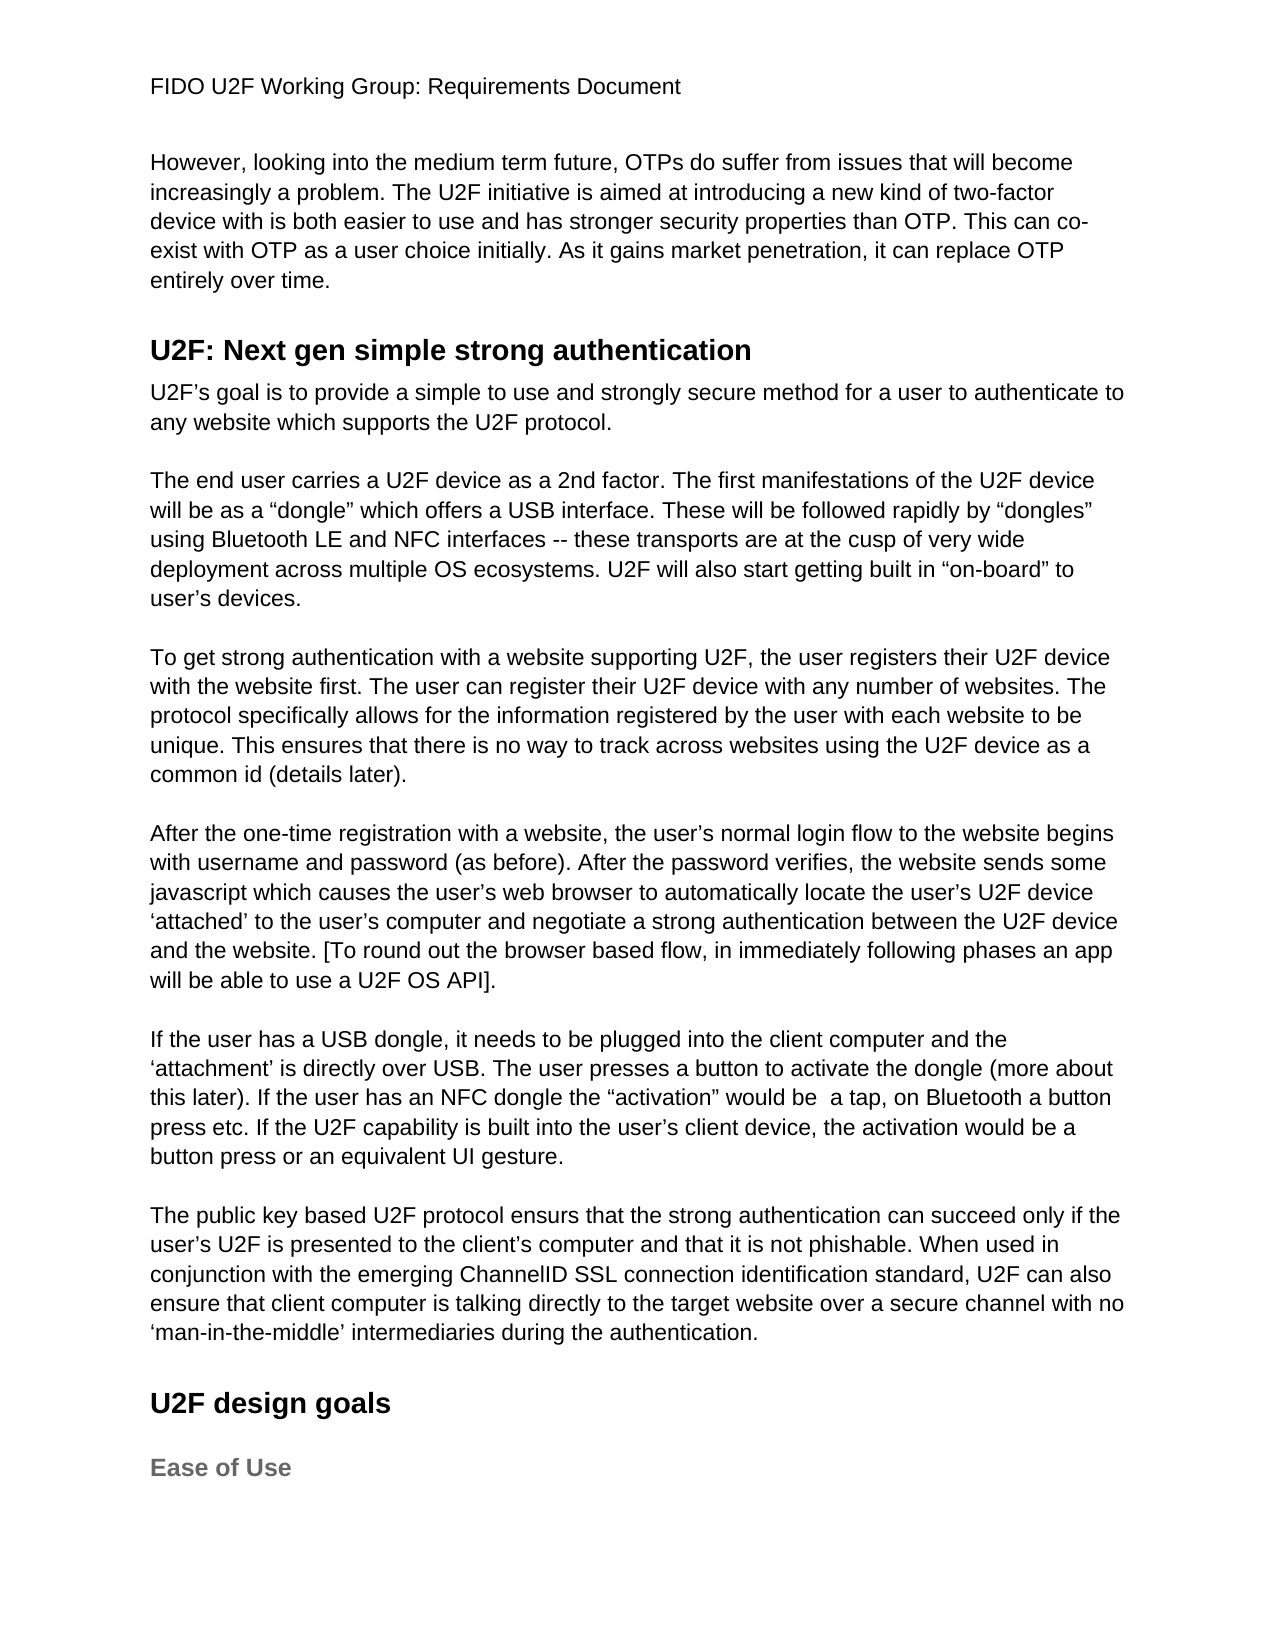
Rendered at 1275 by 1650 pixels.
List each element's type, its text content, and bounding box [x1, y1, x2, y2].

subtitle U2F: Next gen simple strong authentication [150, 334, 1125, 367]
text However, looking into the medium term future, OTPs do suffer from issues that will become increasingly a problem. The U2F initiative is aimed at introducing a new kind of two-factor device with is both easier to use and has stronger security properties than OTP. This can co-exist with OTP as a user choice initially. As it gains market penetration, it can replace OTP entirely over time. [150, 150, 1125, 293]
text The public key based U2F protocol ensurs that the strong authentication can succeed only if the user’s U2F is presented to the client’s computer and that it is not phishable. When used in conjunction with the emerging ChannelID SSL connection identification standard, U2F can also ensure that client computer is talking directly to the target website over a secure channel with no ‘man-in-the-middle’ intermediaries during the authentication. [150, 1203, 1125, 1346]
text To get strong authentication with a website supporting U2F, the user registers their U2F device with the website first. The user can register their U2F device with any number of websites. The protocol specifically allows for the information registered by the user with each website to be unique. This ensures that there is no way to track across websites using the U2F device as a common id (details later). [150, 644, 1125, 788]
text U2F’s goal is to provide a simple to use and strongly secure method for a user to authenticate to any website which supports the U2F protocol. [150, 380, 1125, 435]
text If the user has a USB dongle, it needs to be plugged into the client computer and the ‘attachment’ is directly over USB. The user presses a button to activate the dongle (more about this later). If the user has an NFC dongle the “activation” would be a tap, on Bluetooth a button press etc. If the U2F capability is built into the user’s client device, the activation would be a button press or an equivalent UI gesture. [150, 1026, 1125, 1169]
text After the one-time registration with a website, the user’s normal login flow to the website begins with username and password (as before). After the password verifies, the website sends some javascript which causes the user’s web browser to automatically locate the user’s U2F device ‘attached’ to the user’s computer and negotiate a strong authentication between the U2F device and the website. [To round out the browser based flow, in immediately following phases an app will be able to use a U2F OS API]. [150, 821, 1125, 993]
text The end user carries a U2F device as a 2nd factor. The first manifestations of the U2F device will be as a “dongle” which offers a USB interface. These will be followed rapidly by “dongles” using Bluetooth LE and NFC interfaces -- these transports are at the cusp of very wide deployment across multiple OS ecosystems. U2F will also start getting built in “on-board” to user’s devices. [150, 468, 1125, 611]
subtitle U2F design goals [150, 1387, 1125, 1419]
subtitle Ease of Use [150, 1453, 1125, 1481]
